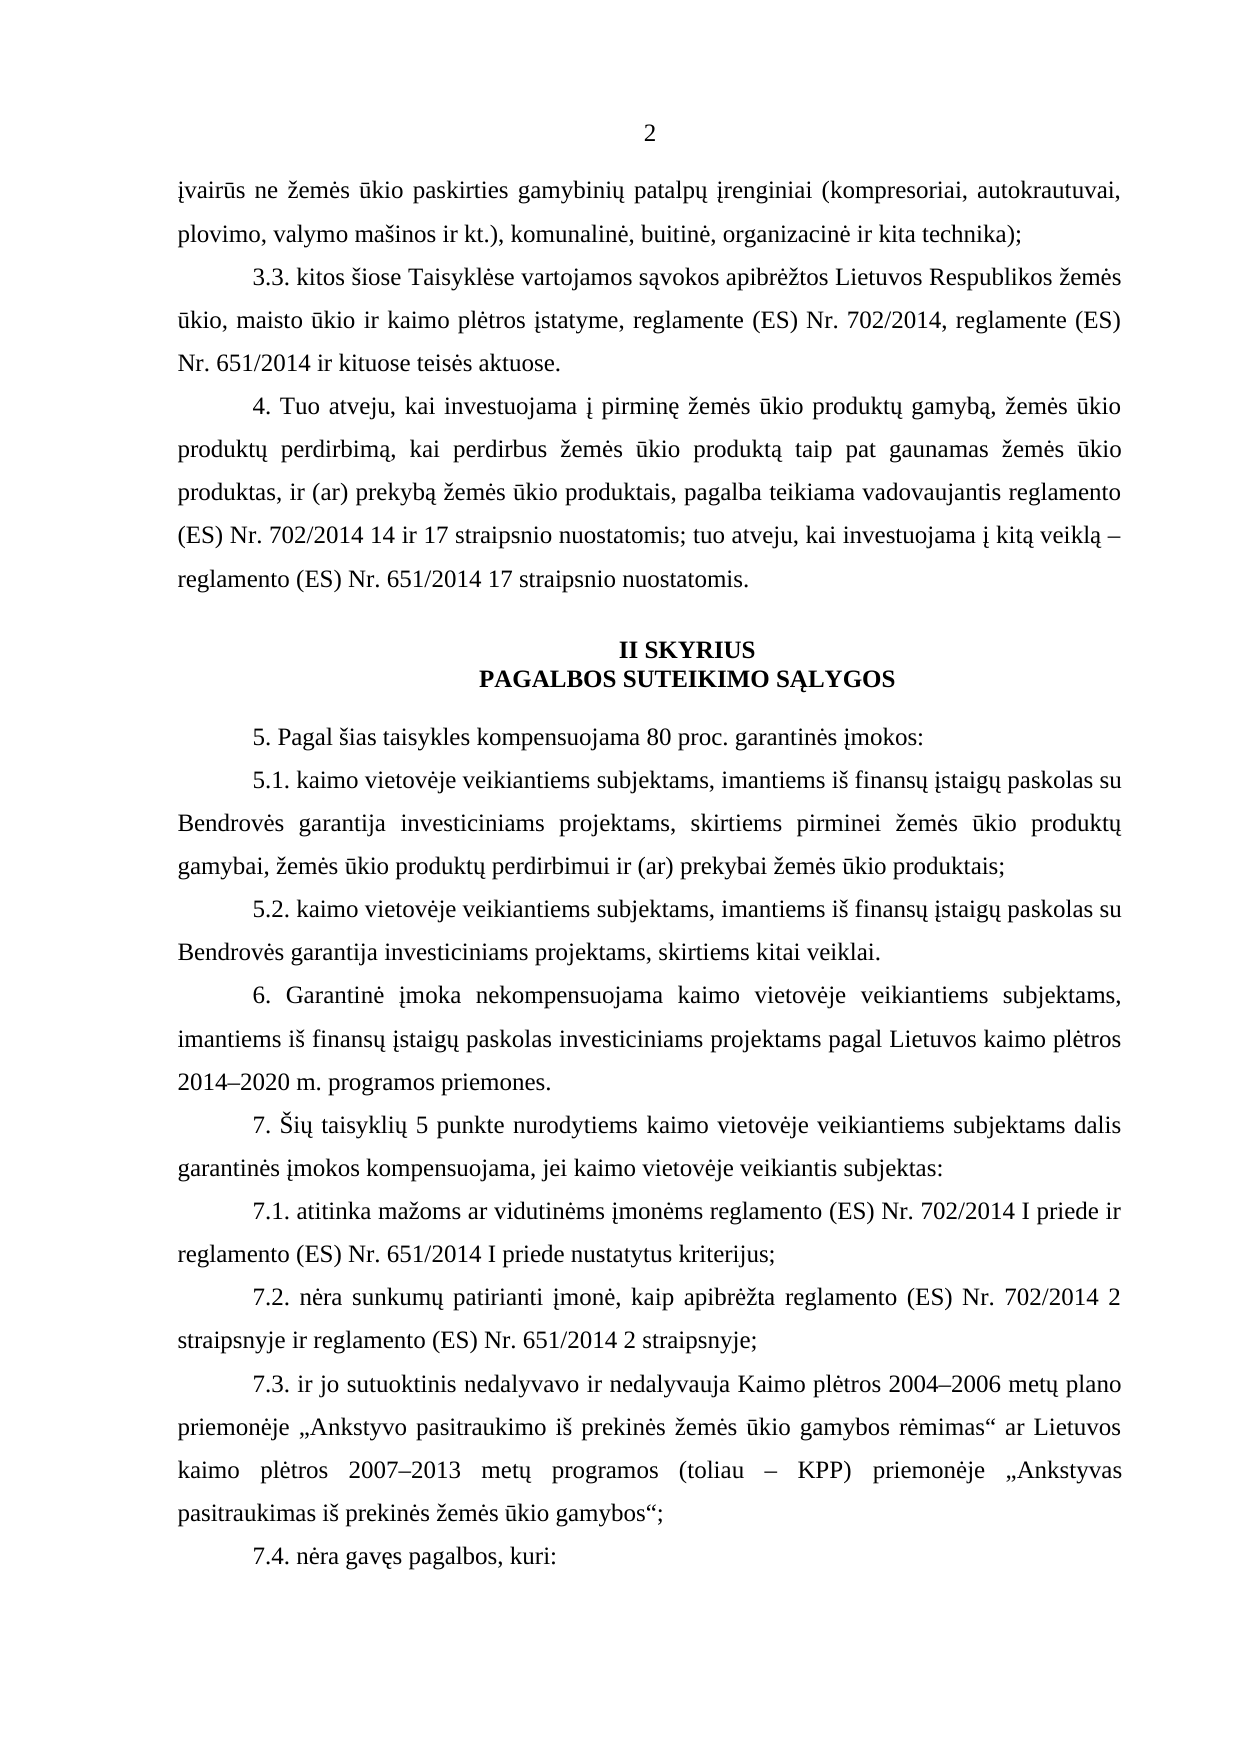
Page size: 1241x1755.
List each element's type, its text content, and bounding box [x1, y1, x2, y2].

text II SKYRIUS [177, 636, 1122, 664]
text 5.2. kaimo vietovėje veikiantiems subjektams, imantiems iš finansų įstaigų paskolas su Bendrovės garantija investiciniams projektams, skirtiems kitai veiklai. [177, 894, 1122, 966]
text 7.2. nėra sunkumų patirianti įmonė, kaip apibrėžta reglamento (ES) Nr. 702/2014 2 straipsnyje ir reglamento (ES) Nr. 651/2014 2 straipsnyje; [177, 1282, 1122, 1354]
text 7.4. nėra gavęs pagalbos, kuri: [177, 1541, 1122, 1570]
text 5. Pagal šias taisykles kompensuojama 80 proc. garantinės įmokos: [177, 722, 1122, 751]
text PAGALBOS SUTEIKIMO SĄLYGOS [177, 664, 1122, 693]
text 7.3. ir jo sutuoktinis nedalyvavo ir nedalyvauja Kaimo plėtros 2004–2006 metų plano priemonėje „Ankstyvo pasitraukimo iš prekinės žemės ūkio gamybos rėmimas“ ar Lietuvos kaimo plėtros 2007–2013 metų programos (toliau – KPP) priemonėje „Ankstyvas pasitraukimas iš prekinės žemės ūkio gamybos“; [177, 1369, 1122, 1527]
text įvairūs ne žemės ūkio paskirties gamybinių patalpų įrenginiai (kompresoriai, autokrautuvai, plovimo, valymo mašinos ir kt.), komunalinė, buitinė, organizacinė ir kita technika); [177, 176, 1122, 247]
text 5.1. kaimo vietovėje veikiantiems subjektams, imantiems iš finansų įstaigų paskolas su Bendrovės garantija investiciniams projektams, skirtiems pirminei žemės ūkio produktų gamybai, žemės ūkio produktų perdirbimui ir (ar) prekybai žemės ūkio produktais; [177, 765, 1122, 880]
text 7. Šių taisyklių 5 punkte nurodytiems kaimo vietovėje veikiantiems subjektams dalis garantinės įmokos kompensuojama, jei kaimo vietovėje veikiantis subjektas: [177, 1110, 1122, 1182]
text 6. Garantinė įmoka nekompensuojama kaimo vietovėje veikiantiems subjektams, imantiems iš finansų įstaigų paskolas investiciniams projektams pagal Lietuvos kaimo plėtros 2014–2020 m. programos priemones. [177, 981, 1122, 1096]
text 7.1. atitinka mažoms ar vidutinėms įmonėms reglamento (ES) Nr. 702/2014 I priede ir reglamento (ES) Nr. 651/2014 I priede nustatytus kriterijus; [177, 1196, 1122, 1268]
text 3.3. kitos šiose Taisyklėse vartojamos sąvokos apibrėžtos Lietuvos Respublikos žemės ūkio, maisto ūkio ir kaimo plėtros įstatyme, reglamente (ES) Nr. 702/2014, reglamente (ES) Nr. 651/2014 ir kituose teisės aktuose. [177, 262, 1122, 377]
text 4. Tuo atveju, kai investuojama į pirminę žemės ūkio produktų gamybą, žemės ūkio produktų perdirbimą, kai perdirbus žemės ūkio produktą taip pat gaunamas žemės ūkio produktas, ir (ar) prekybą žemės ūkio produktais, pagalba teikiama vadovaujantis reglamento (ES) Nr. 702/2014 14 ir 17 straipsnio nuostatomis; tuo atveju, kai investuojama į kitą veiklą – reglamento (ES) Nr. 651/2014 17 straipsnio nuostatomis. [177, 391, 1122, 592]
